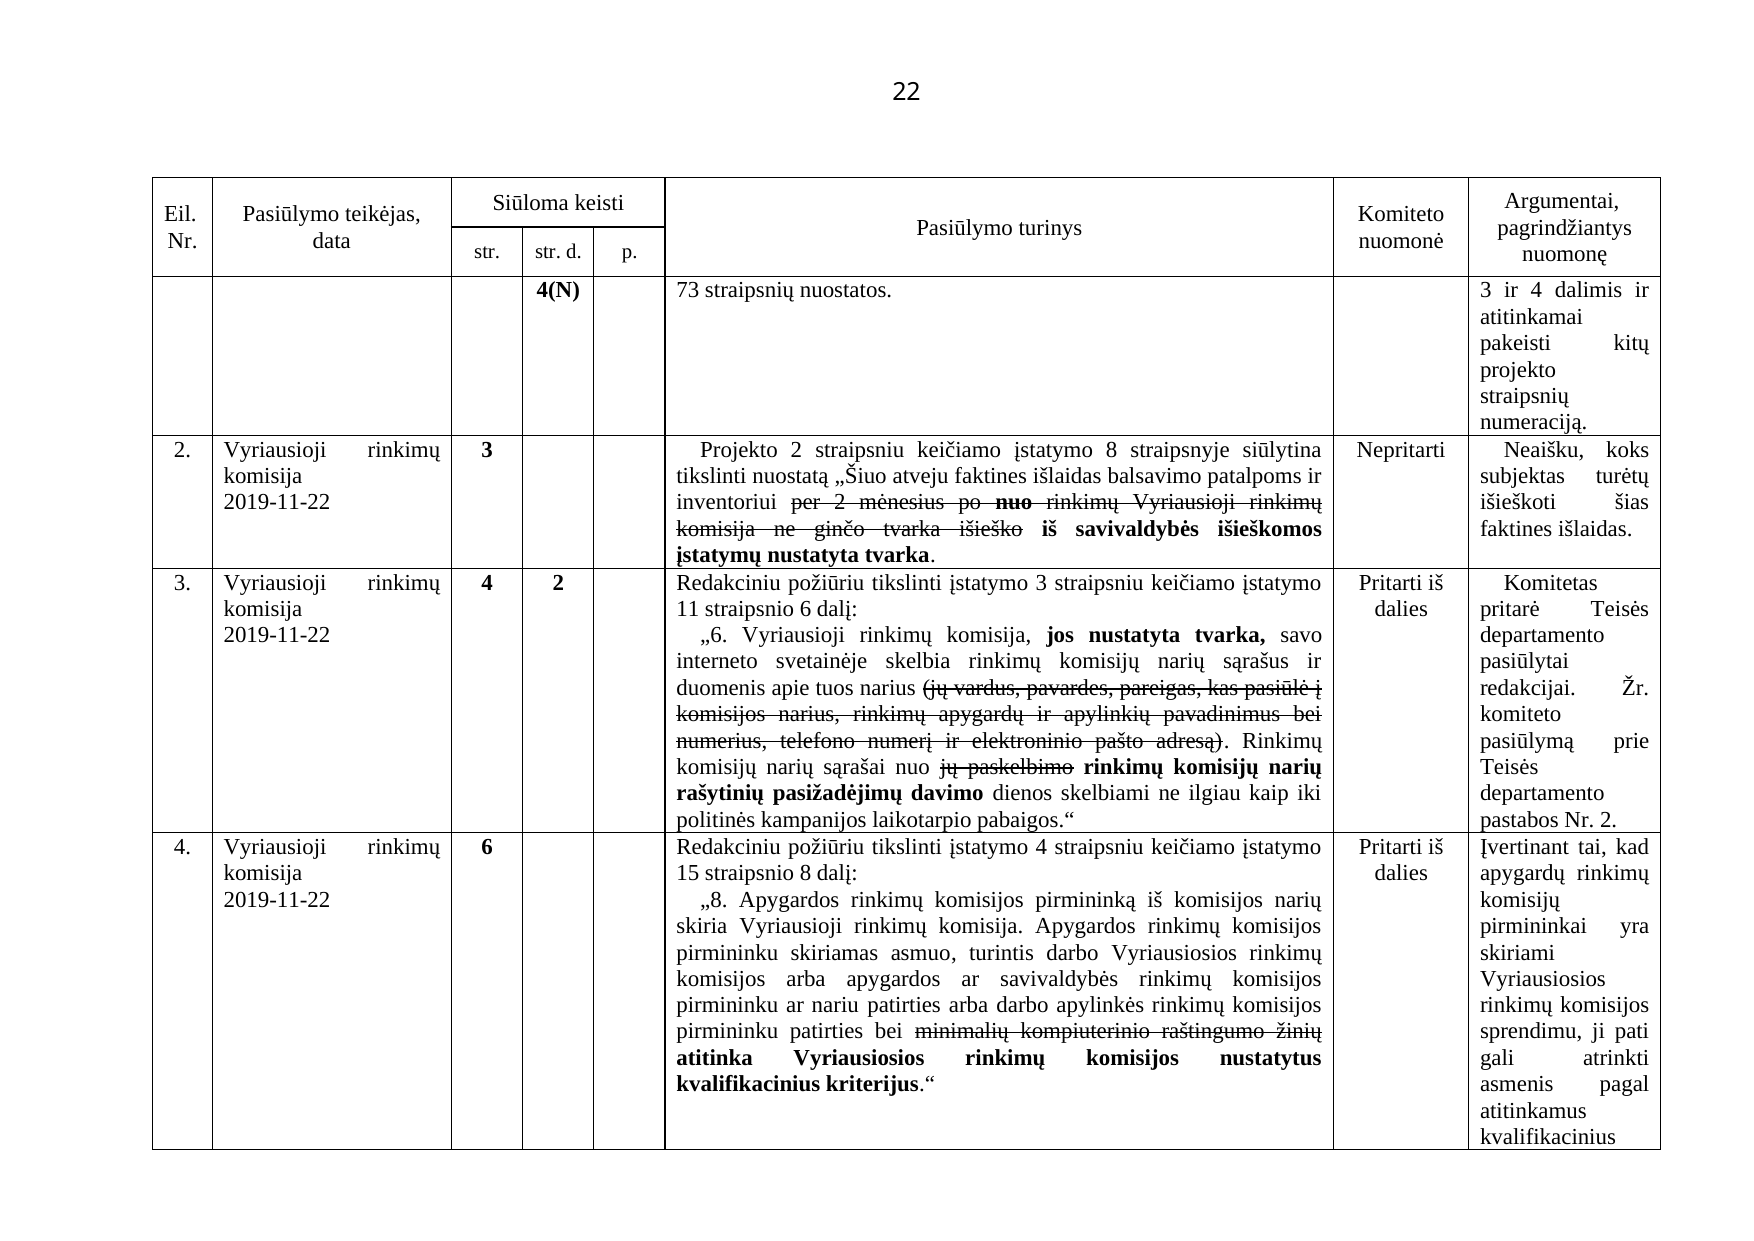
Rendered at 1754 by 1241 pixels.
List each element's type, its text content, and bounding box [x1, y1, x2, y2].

table_cell 2 [523, 569, 593, 832]
table_cell Nepritarti [1334, 436, 1468, 567]
table_header Eil. Nr. [153, 178, 212, 276]
table_cell Įvertinant tai, kad apygardų rinkimų komisijų pirmininkai yra skiriami Vyriausiosios rinkimų komisijos sprendimu, ji pati gali atrinkti asmenis pagal atitinkamus kvalifikacinius [1469, 833, 1660, 1149]
table_header Argumentai, pagrindžiantys nuomonę [1469, 178, 1660, 276]
table_cell Redakciniu požiūriu tikslinti įstatymo 4 straipsniu keičiamo įstatymo 15 straipsnio 8 dalį: „8. Apygardos rinkimų komisijos pirmininką iš komisijos narių skiria Vyriausioji rinkimų komisija. Apygardos rinkimų komisijos pirmininku skiriamas asmuo, turintis darbo Vyriausiosios rinkimų komisijos arba apygardos ar savivaldybės rinkimų komisijos pirmininku ar nariu patirties arba darbo apylinkės rinkimų komisijos pirmininku patirties bei minimalių kompiuterinio raštingumo žinių atitinka Vyriausiosios rinkimų komisijos nustatytus kvalifikacinius kriterijus.“ [666, 833, 1333, 1149]
table_cell [594, 277, 664, 435]
table_cell 4. [153, 833, 212, 1149]
table_cell 73 straipsnių nuostatos. [666, 277, 1333, 435]
table_cell Komitetas pritarė Teisės departamento pasiūlytai redakcijai. Žr. komiteto pasiūlymą prie Teisės departamento pastabos Nr. 2. [1469, 569, 1660, 832]
table_cell 3 ir 4 dalimis ir atitinkamai pakeisti kitų projekto straipsnių numeraciją. [1469, 277, 1660, 435]
table_cell 4 [452, 569, 522, 832]
table_cell [213, 277, 451, 435]
table_header Komiteto nuomonė [1334, 178, 1468, 276]
table_cell 4(N) [523, 277, 593, 435]
table_cell [452, 277, 522, 435]
table_cell 2. [153, 436, 212, 567]
table_cell p. [594, 228, 664, 276]
table_cell Neaišku, koks subjektas turėtų išieškoti šias faktines išlaidas. [1469, 436, 1660, 567]
table_cell 3 [452, 436, 522, 567]
table_header Siūloma keisti [452, 178, 664, 226]
table_cell str. d. [523, 228, 593, 276]
table_header Pasiūlymo turinys [666, 178, 1333, 276]
table_cell Redakciniu požiūriu tikslinti įstatymo 3 straipsniu keičiamo įstatymo 11 straipsnio 6 dalį: „6. Vyriausioji rinkimų komisija, jos nustatyta tvarka, savo interneto svetainėje skelbia rinkimų komisijų narių sąrašus ir duomenis apie tuos narius (jų vardus, pavardes, pareigas, kas pasiūlė į komisijos narius, rinkimų apygardų ir apylinkių pavadinimus bei numerius, telefono numerį ir elektroninio pašto adresą). Rinkimų komisijų narių sąrašai nuo jų paskelbimo rinkimų komisijų narių rašytinių pasižadėjimų davimo dienos skelbiami ne ilgiau kaip iki politinės kampanijos laikotarpio pabaigos.“ [666, 569, 1333, 832]
table_cell Vyriausioji rinkimų komisija 2019-11-22 [213, 436, 451, 567]
table_cell [523, 436, 593, 567]
table_cell str. [452, 228, 522, 276]
table_cell 3. [153, 569, 212, 832]
table_cell [523, 833, 593, 1149]
table_cell [1334, 277, 1468, 435]
table_cell [594, 436, 664, 567]
table_cell Vyriausioji rinkimų komisija 2019-11-22 [213, 833, 451, 1149]
table_cell Pritarti iš dalies [1334, 833, 1468, 1149]
table_cell Projekto 2 straipsniu keičiamo įstatymo 8 straipsnyje siūlytina tikslinti nuostatą „Šiuo atveju faktines išlaidas balsavimo patalpoms ir inventoriui per 2 mėnesius po nuo rinkimų Vyriausioji rinkimų komisija ne ginčo tvarka išieško iš savivaldybės išieškomos įstatymų nustatyta tvarka. [666, 436, 1333, 567]
table_cell Vyriausioji rinkimų komisija 2019-11-22 [213, 569, 451, 832]
table_cell [153, 277, 212, 435]
table_cell 6 [452, 833, 522, 1149]
table_header Pasiūlymo teikėjas, data [213, 178, 451, 276]
table_cell [594, 569, 664, 832]
table_cell [594, 833, 664, 1149]
table_cell Pritarti iš dalies [1334, 569, 1468, 832]
